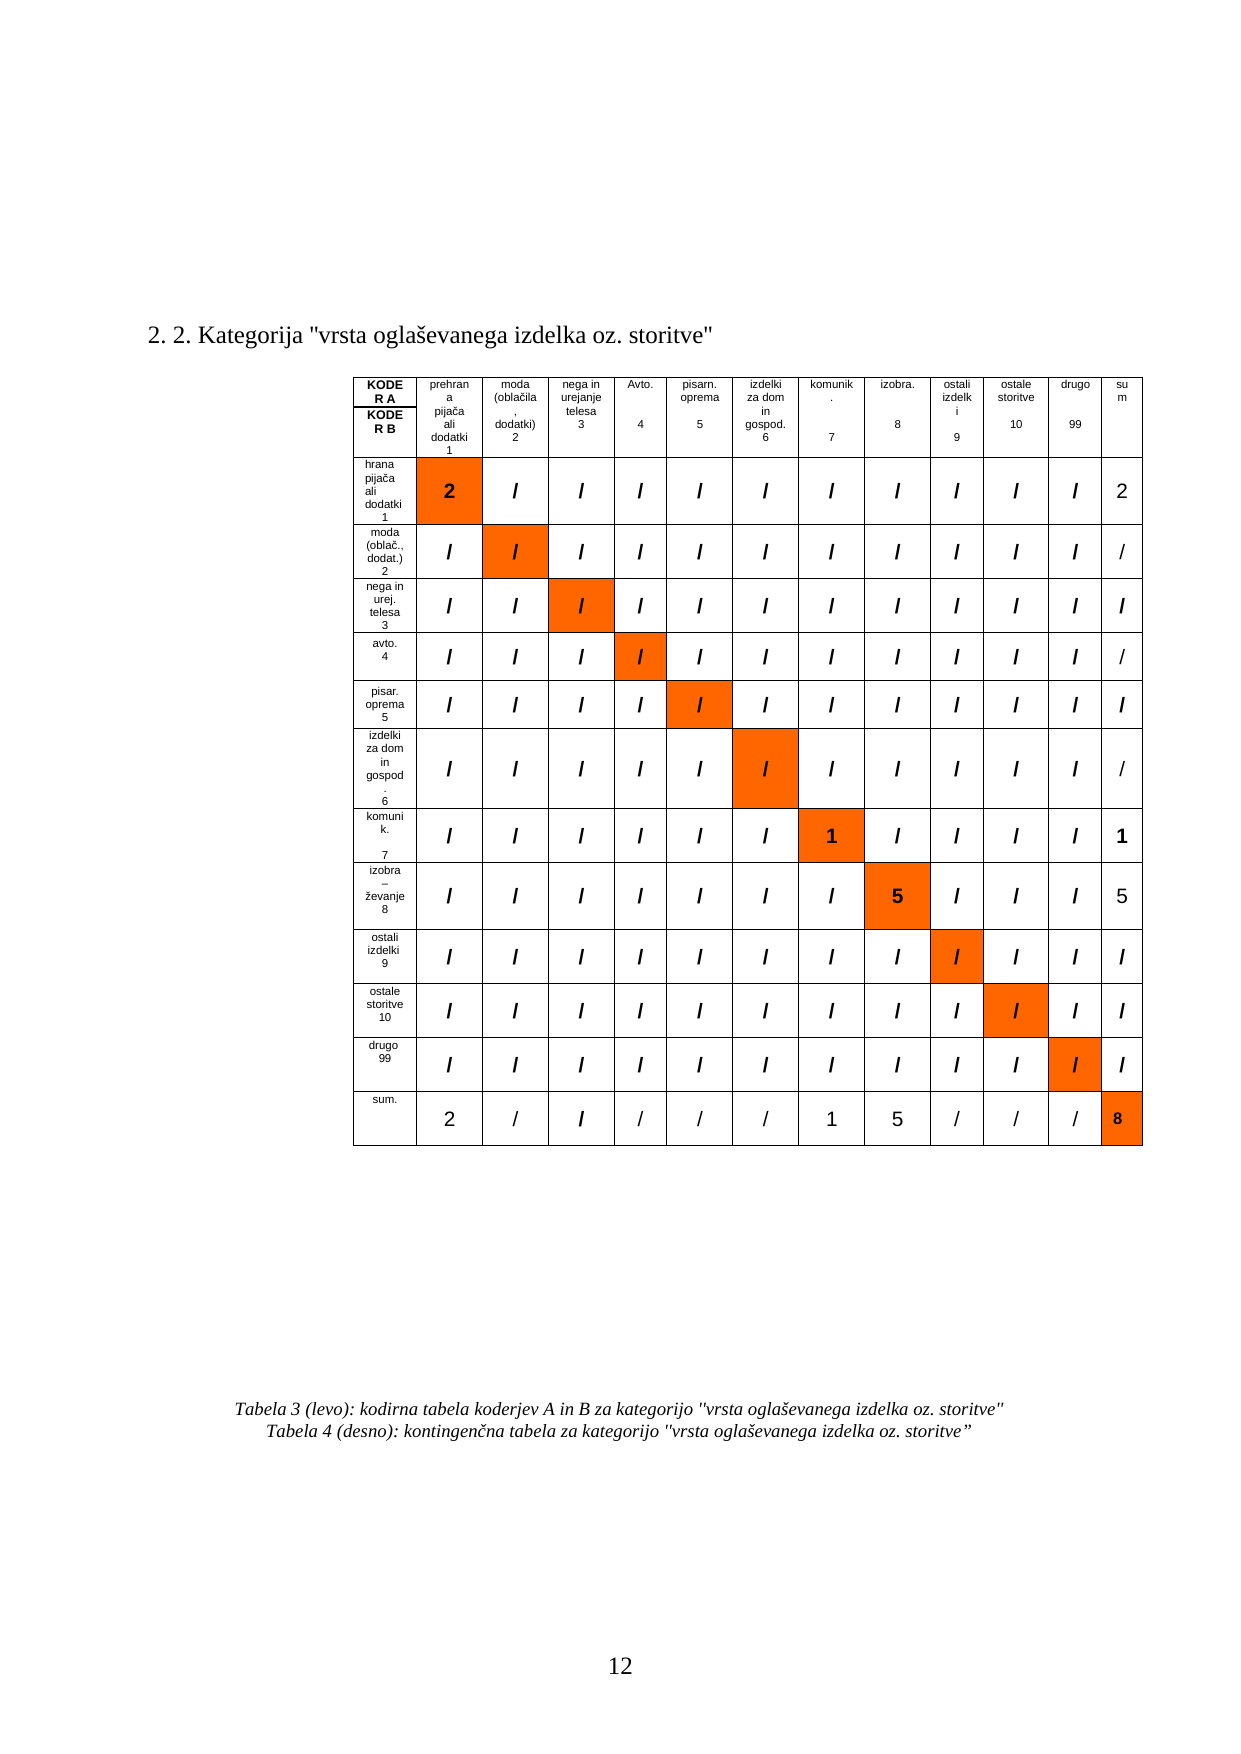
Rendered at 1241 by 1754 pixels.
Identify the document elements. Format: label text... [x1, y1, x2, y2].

table_cell / [931, 579, 983, 632]
table_cell KODER B [354, 408, 416, 457]
table_cell / [865, 681, 930, 728]
table_header drugo 99 [1049, 378, 1101, 457]
text Tabela 3 (levo): kodirna tabela koderjev A in B za kategorijo ''vrsta oglaševanega izdelka oz. storitve'' [148, 1398, 1092, 1419]
table_cell / [865, 984, 930, 1037]
table_header nega in urejanje telesa 3 [549, 378, 614, 457]
table_cell / [733, 633, 798, 680]
table_cell / [1102, 633, 1142, 680]
table_cell / [667, 633, 732, 680]
table_cell nega in urej. telesa 3 [354, 579, 416, 632]
table_cell / [667, 809, 732, 862]
table_cell / [984, 809, 1048, 862]
table_header KODER A [354, 378, 416, 406]
table_cell / [549, 458, 614, 524]
table_cell / [615, 863, 666, 929]
table_header ostali izdelki 9 [931, 378, 983, 457]
table_cell / [865, 579, 930, 632]
table_cell / [549, 863, 614, 929]
table_cell / [1049, 863, 1101, 929]
table_cell / [799, 930, 864, 983]
table_header komunik. 7 [799, 378, 864, 457]
table_cell / [417, 525, 482, 578]
table_cell / [615, 930, 666, 983]
table_cell drugo 99 [354, 1038, 416, 1091]
table_cell 8 [1102, 1092, 1142, 1145]
table_cell / [483, 681, 548, 728]
table_cell / [865, 633, 930, 680]
table_cell / [865, 729, 930, 808]
table_cell / [799, 681, 864, 728]
table_cell / [1049, 525, 1101, 578]
table_cell / [1049, 984, 1101, 1037]
table_cell / [615, 458, 666, 524]
table_cell / [1049, 633, 1101, 680]
table_cell / [931, 930, 983, 983]
table_cell / [615, 579, 666, 632]
table_cell / [931, 1092, 983, 1145]
table_cell / [733, 1092, 798, 1145]
table_cell 2 [417, 458, 482, 524]
table_cell / [799, 458, 864, 524]
table_header izobra. 8 [865, 378, 930, 457]
table_header prehrana pijača ali dodatki 1 [417, 378, 482, 457]
table_cell / [549, 525, 614, 578]
table_cell / [1102, 681, 1142, 728]
table_cell / [984, 984, 1048, 1037]
table_cell / [417, 681, 482, 728]
table_header sum [1102, 378, 1142, 457]
table_cell / [799, 984, 864, 1037]
table_cell / [417, 930, 482, 983]
table_cell 2 [1102, 458, 1142, 524]
table_cell ostale storitve 10 [354, 984, 416, 1037]
table_cell / [931, 729, 983, 808]
table_cell / [1049, 458, 1101, 524]
table_cell / [865, 1038, 930, 1091]
table_cell / [417, 809, 482, 862]
table_cell / [549, 729, 614, 808]
table_cell / [483, 809, 548, 862]
table_cell / [549, 930, 614, 983]
table_cell / [931, 1038, 983, 1091]
table_cell / [615, 1038, 666, 1091]
table_cell / [615, 729, 666, 808]
table_cell / [483, 984, 548, 1037]
table_cell / [865, 809, 930, 862]
table_header izdelki za dom in gospod. 6 [733, 378, 798, 457]
table_cell / [931, 525, 983, 578]
table_cell / [733, 1038, 798, 1091]
table_cell / [984, 1092, 1048, 1145]
table_cell / [733, 930, 798, 983]
table_cell / [733, 863, 798, 929]
table_cell / [667, 525, 732, 578]
table_cell / [799, 579, 864, 632]
text Tabela 4 (desno): kontingenčna tabela za kategorijo ''vrsta oglaševanega izdelka oz. storitve” [148, 1419, 1092, 1441]
table_cell komunik. 7 [354, 809, 416, 862]
table_cell / [483, 863, 548, 929]
table_cell 5 [865, 1092, 930, 1145]
table_cell 1 [799, 1092, 864, 1145]
table_cell / [417, 863, 482, 929]
text 2. 2. Kategorija ''vrsta oglaševanega izdelka oz. storitve'' [148, 320, 1092, 349]
table_cell / [1102, 729, 1142, 808]
table_cell / [733, 984, 798, 1037]
table_cell / [984, 930, 1048, 983]
table_header Avto. 4 [615, 378, 666, 457]
table_cell / [931, 633, 983, 680]
table_cell izdelki za dom in gospod. 6 [354, 729, 416, 808]
table_cell / [931, 681, 983, 728]
table_cell / [799, 729, 864, 808]
table_cell 5 [1102, 863, 1142, 929]
table_cell / [615, 525, 666, 578]
table_cell / [733, 809, 798, 862]
table_cell / [1049, 809, 1101, 862]
table_cell / [1102, 984, 1142, 1037]
table_cell / [549, 809, 614, 862]
table_cell 1 [1102, 809, 1142, 862]
table_cell / [417, 984, 482, 1037]
table_cell / [984, 458, 1048, 524]
table_cell / [1102, 579, 1142, 632]
table_cell / [483, 729, 548, 808]
table_cell / [667, 930, 732, 983]
table_cell ostali izdelki 9 [354, 930, 416, 983]
table_cell / [984, 863, 1048, 929]
table_cell / [667, 1092, 732, 1145]
table_cell / [1102, 1038, 1142, 1091]
table_cell / [549, 1038, 614, 1091]
table_cell / [615, 633, 666, 680]
table_cell / [799, 1038, 864, 1091]
table_cell / [615, 809, 666, 862]
table_cell / [483, 579, 548, 632]
table_cell / [667, 579, 732, 632]
table_cell / [733, 729, 798, 808]
table_cell / [984, 1038, 1048, 1091]
table_cell / [1049, 1038, 1101, 1091]
table_cell / [549, 984, 614, 1037]
table_cell pisar. oprema 5 [354, 681, 416, 728]
table_cell moda (oblač., dodat.) 2 [354, 525, 416, 578]
table_cell / [733, 681, 798, 728]
table_cell / [799, 525, 864, 578]
table_cell / [549, 579, 614, 632]
table_cell / [615, 1092, 666, 1145]
table_cell / [417, 729, 482, 808]
table_cell / [865, 930, 930, 983]
table_cell / [615, 984, 666, 1037]
table_cell / [799, 863, 864, 929]
table_header ostale storitve 10 [984, 378, 1048, 457]
table_cell / [984, 525, 1048, 578]
table_cell hrana pijača ali dodatki 1 [354, 458, 416, 524]
table_cell sum. [354, 1092, 416, 1145]
table_cell / [1102, 525, 1142, 578]
table_cell / [667, 863, 732, 929]
table_cell / [417, 633, 482, 680]
table_cell / [931, 984, 983, 1037]
table_cell / [667, 1038, 732, 1091]
table_cell / [667, 984, 732, 1037]
table_cell / [733, 579, 798, 632]
table_cell / [483, 458, 548, 524]
table_cell / [1049, 729, 1101, 808]
table_cell / [799, 633, 864, 680]
table_cell / [1102, 930, 1142, 983]
table_cell / [733, 525, 798, 578]
table_cell / [1049, 1092, 1101, 1145]
table_cell / [667, 729, 732, 808]
table_header moda (oblačila, dodatki) 2 [483, 378, 548, 457]
table_cell / [483, 1038, 548, 1091]
table_cell / [417, 579, 482, 632]
table_cell / [1049, 579, 1101, 632]
table_cell / [483, 633, 548, 680]
table_cell / [667, 458, 732, 524]
table_cell 5 [865, 863, 930, 929]
table_cell / [865, 525, 930, 578]
table_cell / [984, 633, 1048, 680]
table_cell / [931, 809, 983, 862]
table_cell 2 [417, 1092, 482, 1145]
table_cell / [483, 1092, 548, 1145]
table_cell / [1049, 681, 1101, 728]
table_cell / [733, 458, 798, 524]
table_cell / [483, 930, 548, 983]
table_cell / [984, 579, 1048, 632]
table_header pisarn. oprema 5 [667, 378, 732, 457]
table_cell / [1049, 930, 1101, 983]
table_cell / [984, 729, 1048, 808]
table_cell / [615, 681, 666, 728]
table_cell / [865, 458, 930, 524]
table_cell / [549, 681, 614, 728]
table_cell / [931, 458, 983, 524]
table_cell / [549, 1092, 614, 1145]
table_cell / [549, 633, 614, 680]
table_cell / [931, 863, 983, 929]
table_cell avto. 4 [354, 633, 416, 680]
table_cell 1 [799, 809, 864, 862]
table_cell / [483, 525, 548, 578]
table_cell / [417, 1038, 482, 1091]
table_cell izobra – ževanje 8 [354, 863, 416, 929]
table_cell / [984, 681, 1048, 728]
table_cell / [667, 681, 732, 728]
